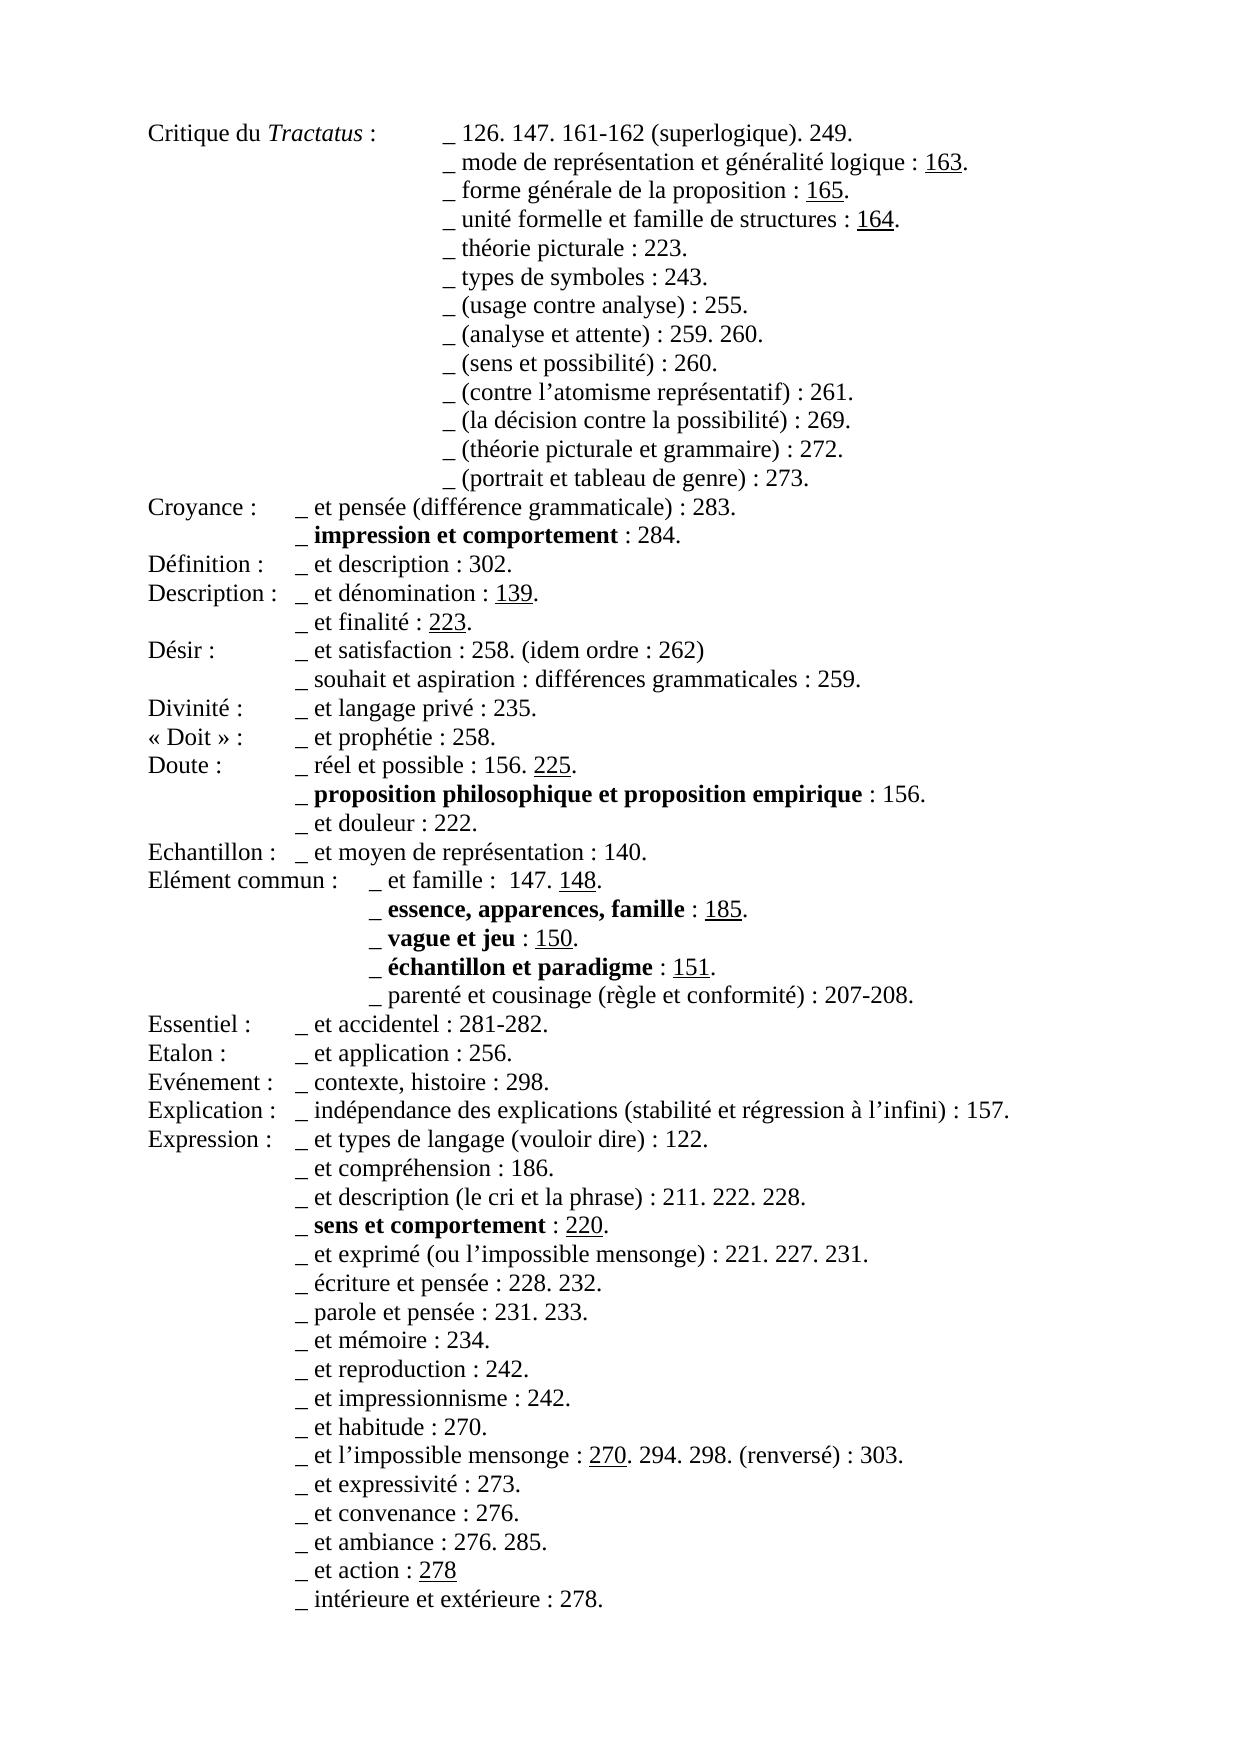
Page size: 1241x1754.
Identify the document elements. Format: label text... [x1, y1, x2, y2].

text _ théorie picturale : 223. [148, 233, 1092, 262]
text Divinité : _ et langage privé : 235. [148, 693, 1092, 722]
text _ (contre l’atomisme représentatif) : 261. [148, 377, 1092, 406]
text Définition : _ et description : 302. [148, 549, 1092, 578]
text _ et habitude : 270. [148, 1412, 1092, 1441]
text _ proposition philosophique et proposition empirique : 156. [148, 779, 1092, 808]
text Description : _ et dénomination : 139. [148, 578, 1092, 607]
text _ et l’impossible mensonge : 270. 294. 298. (renversé) : 303. [148, 1441, 1092, 1469]
text _ et ambiance : 276. 285. [148, 1527, 1092, 1556]
text _ et mémoire : 234. [148, 1326, 1092, 1354]
text Expression : _ et types de langage (vouloir dire) : 122. [148, 1124, 1092, 1153]
text _ et convenance : 276. [148, 1498, 1092, 1527]
text _ et description (le cri et la phrase) : 211. 222. 228. [148, 1182, 1092, 1211]
text _ et finalité : 223. [148, 607, 1092, 636]
text _ et compréhension : 186. [148, 1153, 1092, 1182]
text _ et douleur : 222. [148, 808, 1092, 837]
text _ mode de représentation et généralité logique : 163. [148, 147, 1092, 176]
text _ intérieure et extérieure : 278. [148, 1584, 1092, 1613]
text _ et action : 278 [148, 1556, 1092, 1584]
text _ et impressionnisme : 242. [148, 1383, 1092, 1412]
text Etalon : _ et application : 256. [148, 1038, 1092, 1067]
text _ (usage contre analyse) : 255. [148, 291, 1092, 319]
text _ (théorie picturale et grammaire) : 272. [148, 434, 1092, 463]
text _ (la décision contre la possibilité) : 269. [148, 406, 1092, 434]
text « Doit » : _ et prophétie : 258. [148, 722, 1092, 751]
text Essentiel : _ et accidentel : 281-282. [148, 1009, 1092, 1038]
text _ sens et comportement : 220. [148, 1211, 1092, 1239]
text _ et reproduction : 242. [148, 1354, 1092, 1383]
text Critique du Tractatus : _ 126. 147. 161-162 (superlogique). 249. [148, 118, 1092, 147]
text _ parole et pensée : 231. 233. [148, 1297, 1092, 1326]
text _ écriture et pensée : 228. 232. [148, 1268, 1092, 1297]
text Croyance : _ et pensée (différence grammaticale) : 283. [148, 492, 1092, 521]
text Evénement : _ contexte, histoire : 298. [148, 1067, 1092, 1096]
text _ essence, apparences, famille : 185. [148, 894, 1092, 923]
text _ et expressivité : 273. [148, 1469, 1092, 1498]
text _ parenté et cousinage (règle et conformité) : 207-208. [148, 981, 1092, 1009]
text _ et exprimé (ou l’impossible mensonge) : 221. 227. 231. [148, 1239, 1092, 1268]
text Elément commun : _ et famille : 147. 148. [148, 866, 1092, 894]
text _ types de symboles : 243. [148, 262, 1092, 291]
text _ impression et comportement : 284. [148, 521, 1092, 549]
text Echantillon : _ et moyen de représentation : 140. [148, 837, 1092, 866]
text _ forme générale de la proposition : 165. [148, 176, 1092, 204]
text _ vague et jeu : 150. [148, 923, 1092, 952]
text Doute : _ réel et possible : 156. 225. [148, 751, 1092, 779]
text Désir : _ et satisfaction : 258. (idem ordre : 262) [148, 636, 1092, 664]
text _ (sens et possibilité) : 260. [148, 348, 1092, 377]
text Explication : _ indépendance des explications (stabilité et régression à l’infini) : 157. [148, 1096, 1092, 1124]
text _ (analyse et attente) : 259. 260. [148, 319, 1092, 348]
text _ unité formelle et famille de structures : 164. [148, 204, 1092, 233]
text _ souhait et aspiration : différences grammaticales : 259. [148, 664, 1092, 693]
text _ échantillon et paradigme : 151. [148, 952, 1092, 981]
text _ (portrait et tableau de genre) : 273. [148, 463, 1092, 492]
